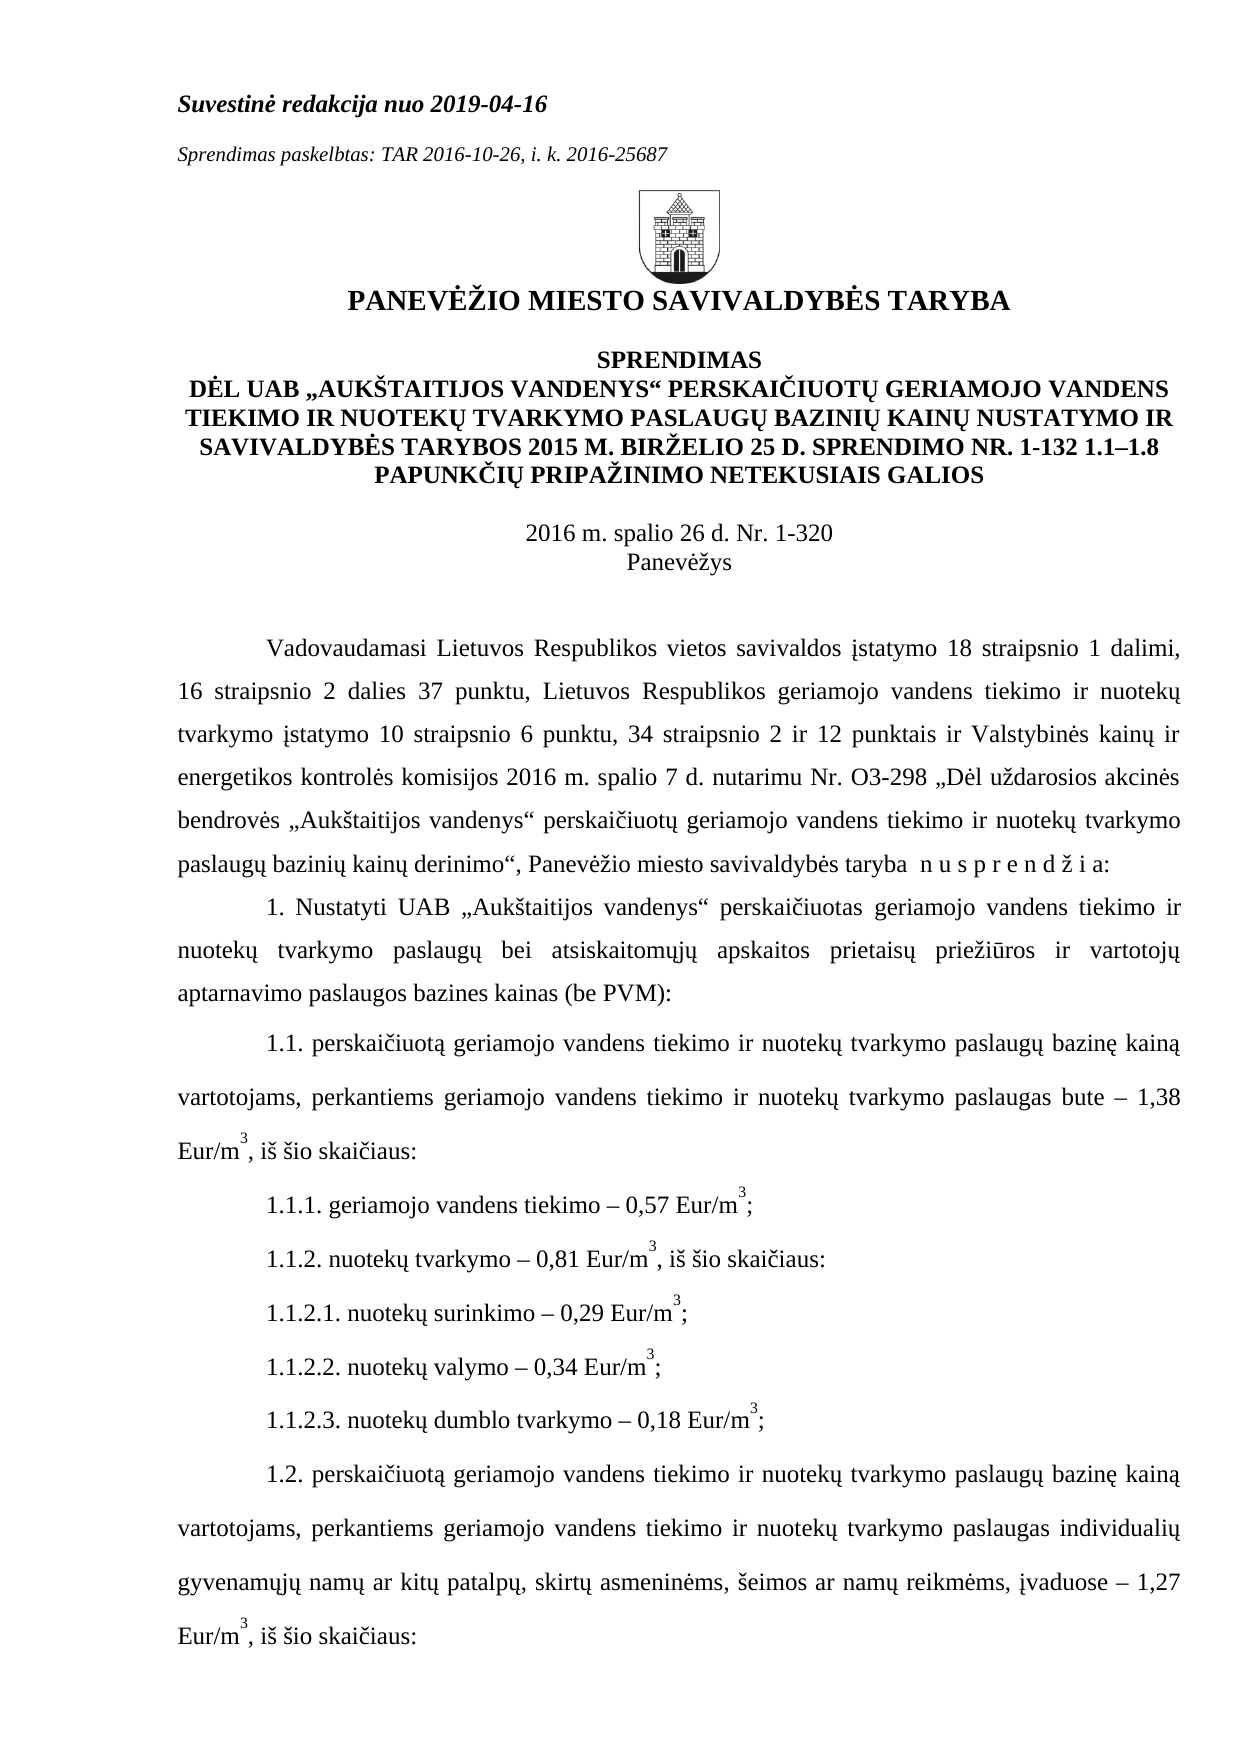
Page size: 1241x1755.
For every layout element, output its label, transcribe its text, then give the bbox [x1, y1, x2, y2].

text 2016 m. spalio 26 d. Nr. 1-320 [177, 518, 1181, 547]
text 1.1.1. geriamojo vandens tiekimo – 0,57 Eur/m3; [177, 1183, 1181, 1219]
text 1.1.2.1. nuotekų surinkimo – 0,29 Eur/m3; [177, 1291, 1181, 1326]
text 1.1. perskaičiuotą geriamojo vandens tiekimo ir nuotekų tvarkymo paslaugų bazinę kainą vartotojams, perkantiems geriamojo vandens tiekimo ir nuotekų tvarkymo paslaugas bute – 1,38 Eur/m3, iš šio skaičiaus: [177, 1021, 1181, 1165]
text Panevėžys [177, 547, 1181, 576]
text SPRENDIMAS [177, 346, 1181, 374]
text Vadovaudamasi Lietuvos Respublikos vietos savivaldos įstatymo 18 straipsnio 1 dalimi, 16 straipsnio 2 dalies 37 punktu, Lietuvos Respublikos geriamojo vandens tiekimo ir nuotekų tvarkymo įstatymo 10 straipsnio 6 punktu, 34 straipsnio 2 ir 12 punktais ir Valstybinės kainų ir energetikos kontrolės komisijos 2016 m. spalio 7 d. nutarimu Nr. O3-298 „Dėl uždarosios akcinės bendrovės „Aukštaitijos vandenys“ perskaičiuotų geriamojo vandens tiekimo ir nuotekų tvarkymo paslaugų bazinių kainų derinimo“, Panevėžio miesto savivaldybės taryba n u s p r e n d ž i a: [177, 633, 1181, 877]
text 1.2. perskaičiuotą geriamojo vandens tiekimo ir nuotekų tvarkymo paslaugų bazinę kainą vartotojams, perkantiems geriamojo vandens tiekimo ir nuotekų tvarkymo paslaugas individualių gyvenamųjų namų ar kitų patalpų, skirtų asmeninėms, šeimos ar namų reikmėms, įvaduose – 1,27 Eur/m3, iš šio skaičiaus: [177, 1452, 1181, 1649]
text 1.1.2.2. nuotekų valymo – 0,34 Eur/m3; [177, 1344, 1181, 1380]
text DĖL UAB „AUKŠTAITIJOS VANDENYS“ PERSKAIČIUOTŲ GERIAMOJO VANDENS TIEKIMO IR NUOTEKŲ TVARKYMO PASLAUGŲ BAZINIŲ KAINŲ NUSTATYMO IR SAVIVALDYBĖS TARYBOS 2015 M. BIRŽELIO 25 D. SPRENDIMO NR. 1-132 1.1–1.8 PAPUNKČIŲ PRIPAŽINIMO NETEKUSIAIS GALIOS [177, 374, 1181, 489]
text Sprendimas paskelbtas: TAR 2016-10-26, i. k. 2016-25687 [177, 141, 1181, 166]
text 1.1.2.3. nuotekų dumblo tvarkymo – 0,18 Eur/m3; [177, 1398, 1181, 1434]
text 1.1.2. nuotekų tvarkymo – 0,81 Eur/m3, iš šio skaičiaus: [177, 1237, 1181, 1273]
text Suvestinė redakcija nuo 2019-04-16 [177, 89, 1181, 117]
text 1. Nustatyti UAB „Aukštaitijos vandenys“ perskaičiuotas geriamojo vandens tiekimo ir nuotekų tvarkymo paslaugų bei atsiskaitomųjų apskaitos prietaisų priežiūros ir vartotojų aptarnavimo paslaugos bazines kainas (be PVM): [177, 892, 1181, 1007]
text PANEVĖŽIO MIESTO SAVIVALDYBĖS TARYBA [177, 283, 1181, 317]
